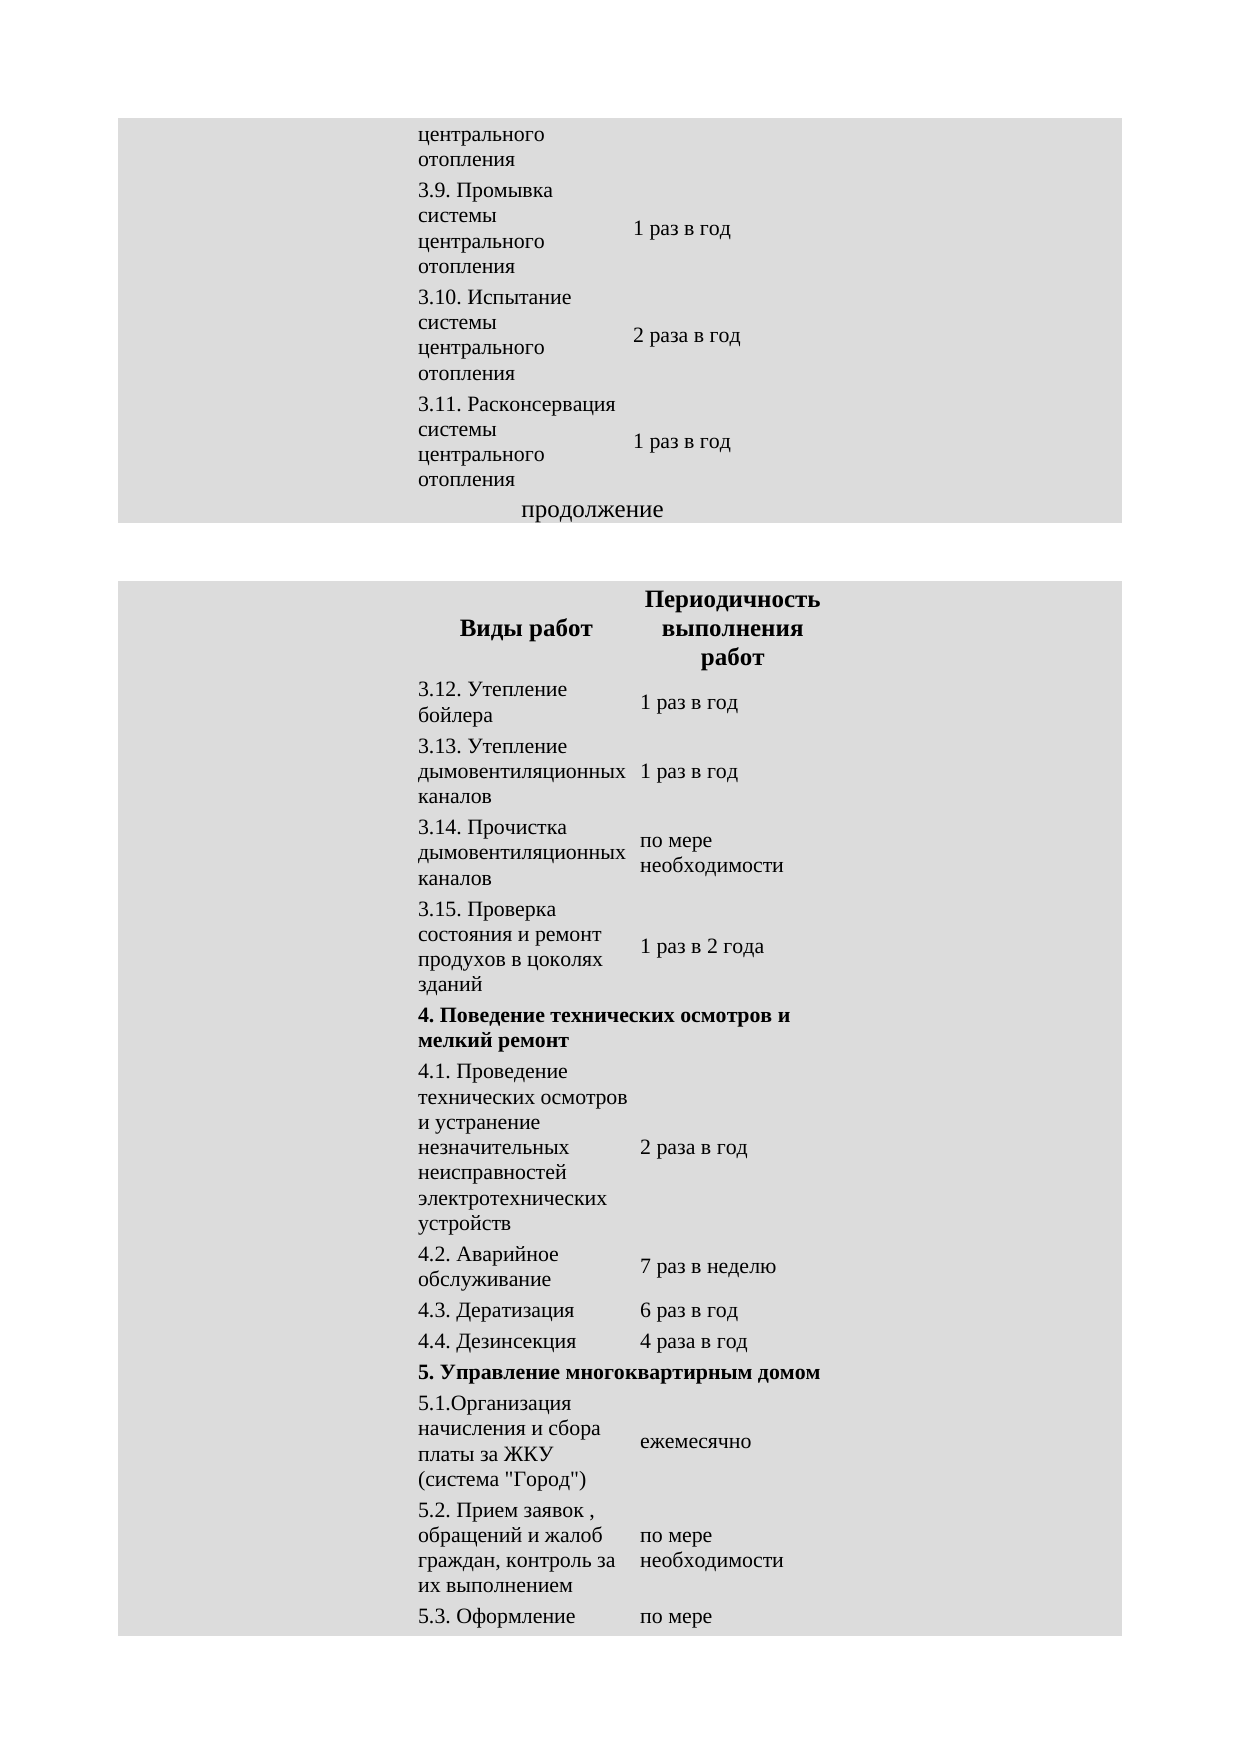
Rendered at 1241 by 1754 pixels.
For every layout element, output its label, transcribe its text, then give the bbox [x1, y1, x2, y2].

table_cell 2 раза в год [637, 1056, 828, 1238]
table_cell 3.9. Промывка системы центрального отопления [415, 174, 630, 281]
table_cell по мере необходимости [637, 811, 828, 893]
table_cell 1 раз в 2 года [637, 893, 828, 999]
table_cell 5.2. Прием заявок , обращений и жалоб граждан, контроль за их выполнением [415, 1494, 637, 1601]
table_cell 4.2. Аварийное обслуживание [415, 1238, 637, 1294]
table_cell по мере необходимости [637, 1494, 828, 1601]
table_cell 3.14. Прочистка дымовентиляционных каналов [415, 811, 637, 893]
table_cell 4.3. Дератизация [415, 1294, 637, 1325]
table_cell по мере [637, 1601, 828, 1632]
table_cell 3.10. Испытание системы центрального отопления [415, 281, 630, 388]
text продолжение [415, 494, 825, 523]
table_header Виды работ [415, 581, 637, 673]
table_cell 5.3. Оформление [415, 1601, 637, 1632]
table_cell 4.1. Проведение технических осмотров и устранение незначительных неисправностей электротехнических устройств [415, 1056, 637, 1238]
table_cell 4 раза в год [637, 1325, 828, 1356]
table_cell 1 раз в год [630, 388, 825, 494]
table_cell 2 раза в год [630, 281, 825, 388]
table_cell 4.4. Дезинсекция [415, 1325, 637, 1356]
table_cell 3.11. Расконсервация системы центрального отопления [415, 388, 630, 494]
table_cell [630, 118, 825, 174]
table_cell 7 раз в неделю [637, 1238, 828, 1294]
table_cell 5. Управление многоквартирным домом [415, 1356, 828, 1387]
table_header Периодичность выполнения работ [637, 581, 828, 673]
table_cell 6 раз в год [637, 1294, 828, 1325]
table_cell 1 раз в год [637, 730, 828, 811]
table_cell 3.12. Утепление бойлера [415, 674, 637, 730]
table_cell 1 раз в год [630, 174, 825, 281]
table_cell ежемесячно [637, 1387, 828, 1494]
table_cell 5.1.Организация начисления и сбора платы за ЖКУ (система "Город") [415, 1387, 637, 1494]
table_cell 1 раз в год [637, 674, 828, 730]
table_cell центрального отопления [415, 118, 630, 174]
table_cell 3.13. Утепление дымовентиляционных каналов [415, 730, 637, 811]
table_cell 3.15. Проверка состояния и ремонт продухов в цоколях зданий [415, 893, 637, 999]
table_cell 4. Поведение технических осмотров и мелкий ремонт [415, 999, 828, 1056]
